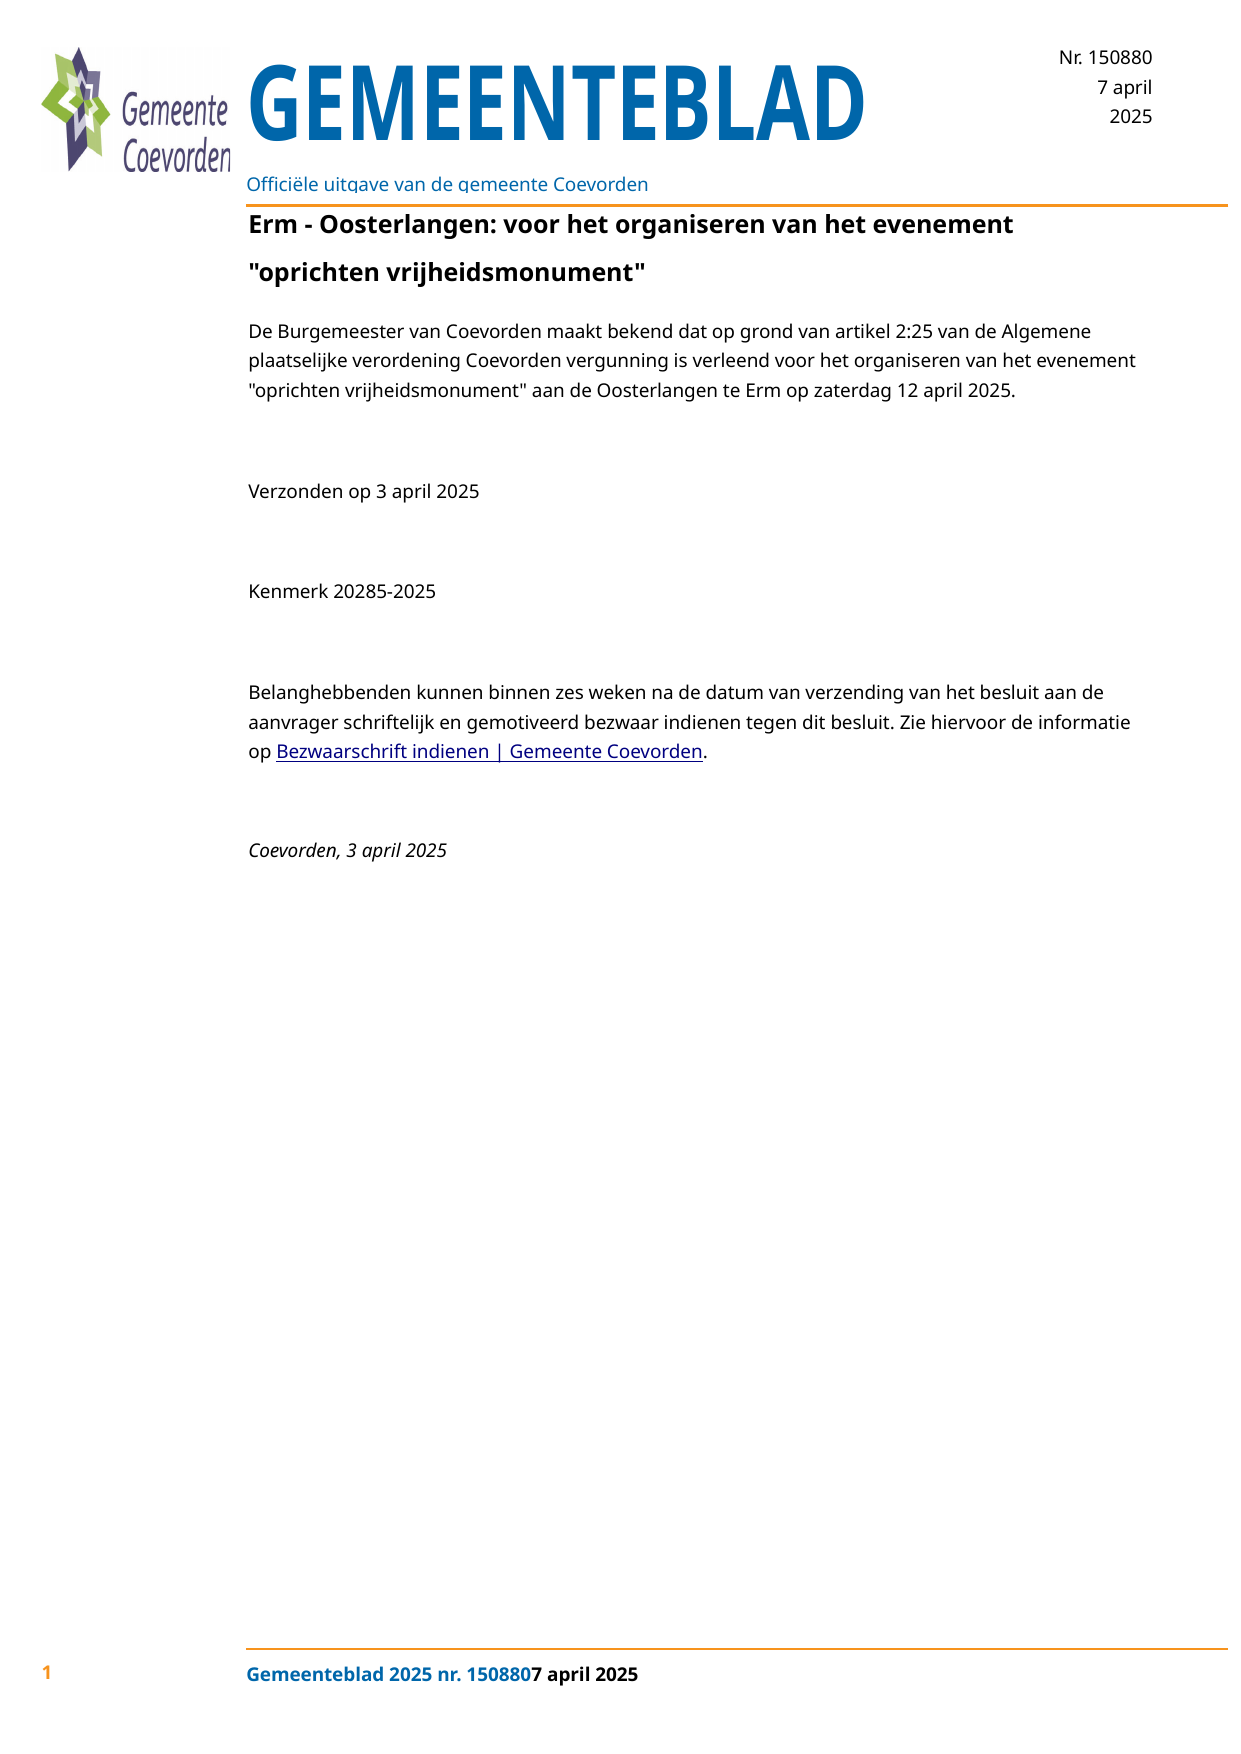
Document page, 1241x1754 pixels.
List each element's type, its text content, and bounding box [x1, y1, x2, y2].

picture [41, 47, 231, 172]
text Belanghebbenden kunnen binnen zes weken na de datum van verzending van het besluit aan de aanvrager schriftelijk en gemotiveerd bezwaar indienen tegen dit besluit. Zie hiervoor de informatie op Bezwaarschrift indienen | Gemeente Coevorden. [248, 679, 1152, 764]
text Verzonden op 3 april 2025 [248, 478, 1152, 504]
text Coevorden, 3 april 2025 [248, 837, 1152, 863]
text Erm - Oosterlangen: voor het organiseren van het evenement "oprichten vrijheidsmonument" [248, 207, 1152, 288]
text De Burgemeester van Coevorden maakt bekend dat op grond van artikel 2:25 van de Algemene plaatselijke verordening Coevorden vergunning is verleend voor het organiseren van het evenement "oprichten vrijheidsmonument" aan de Oosterlangen te Erm op zaterdag 12 april 2025. [248, 318, 1152, 403]
text Kenmerk 20285-2025 [248, 579, 1152, 604]
